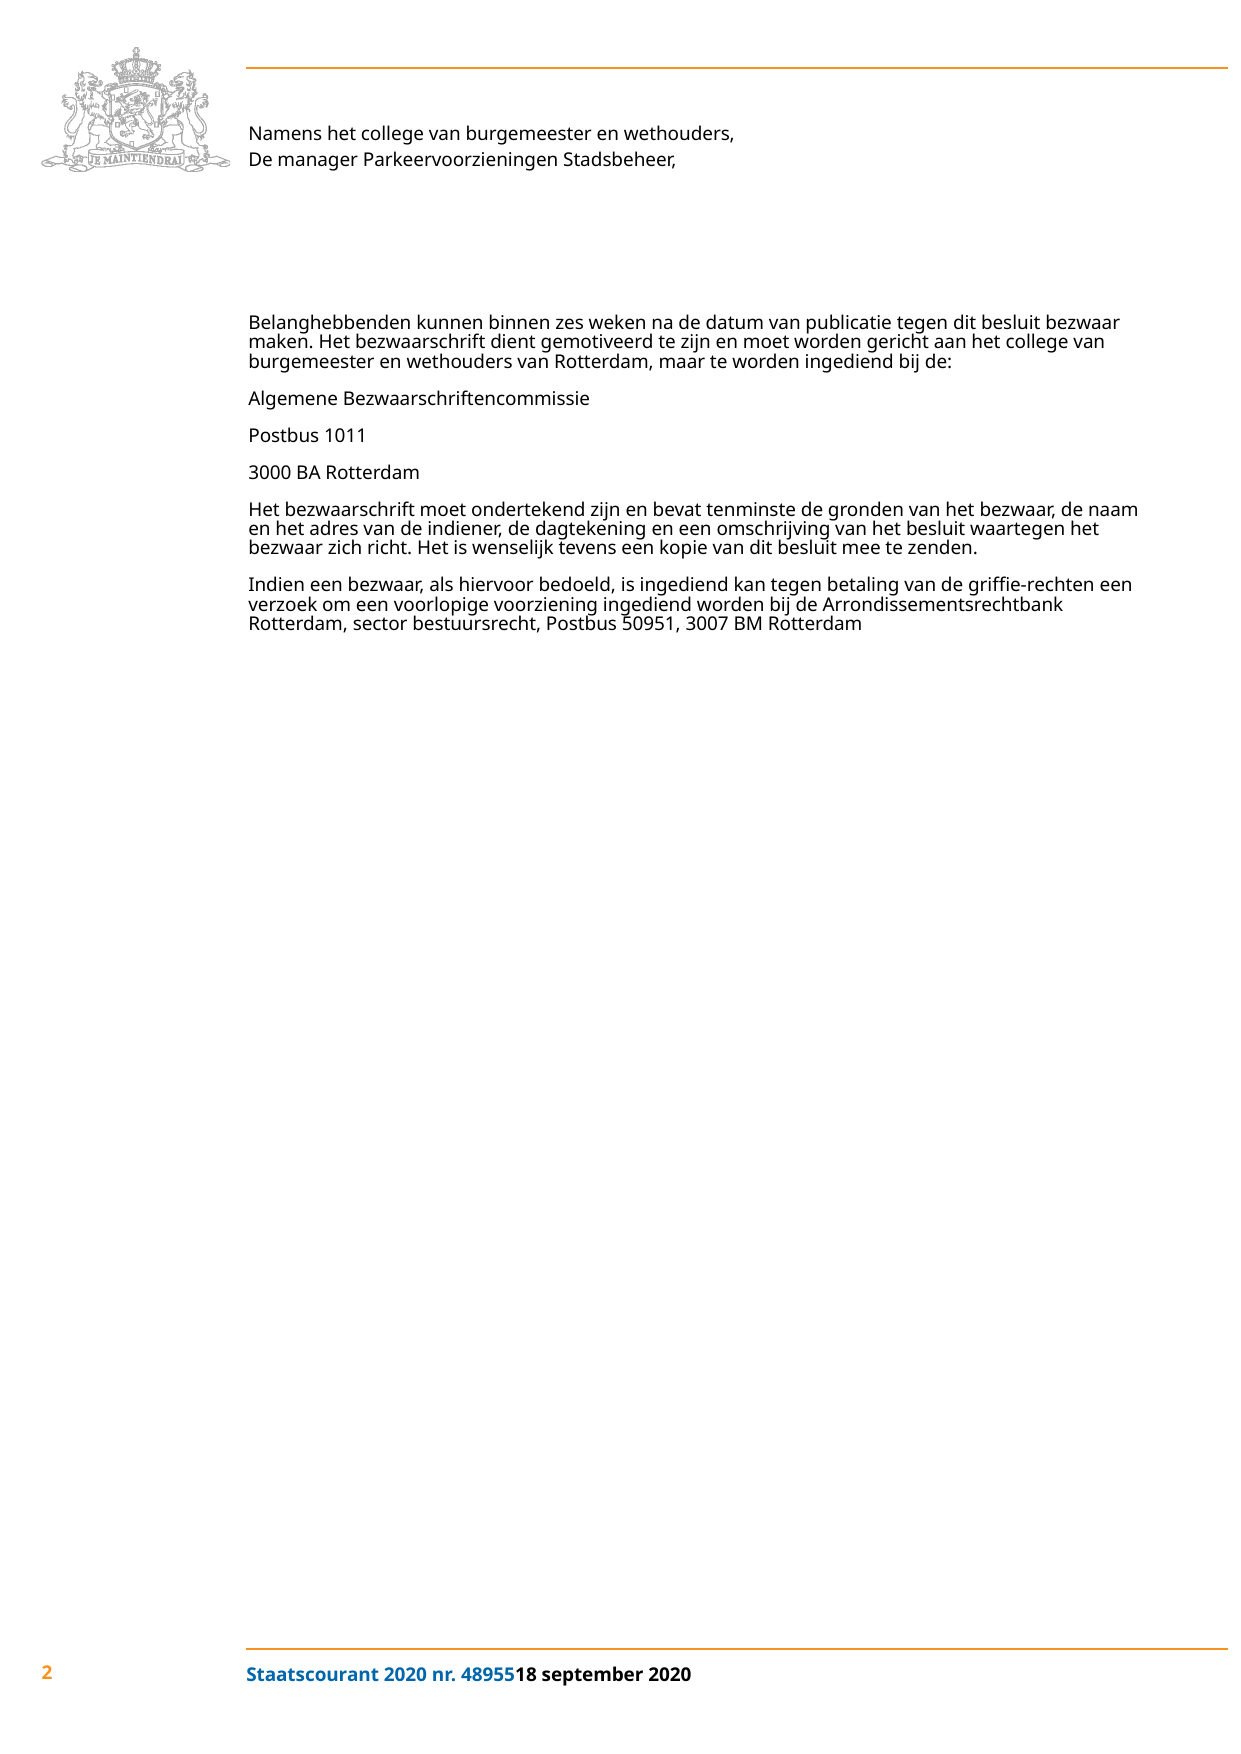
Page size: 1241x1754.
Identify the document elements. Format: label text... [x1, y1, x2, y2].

text Het bezwaarschrift moet ondertekend zijn en bevat tenminste de gronden van het bezwaar, de naam en het adres van de indiener, de dagtekening en een omschrijving van het besluit waartegen het bezwaar zich richt. Het is wenselijk tevens een kopie van dit besluit mee te zenden. [248, 501, 1152, 558]
text Indien een bezwaar, als hiervoor bedoeld, is ingediend kan tegen betaling van de griffie-rechten een verzoek om een voorlopige voorziening ingediend worden bij de Arrondissementsrechtbank Rotterdam, sector bestuursrecht, Postbus 50951, 3007 BM Rotterdam [248, 576, 1152, 634]
text 3000 BA Rotterdam [248, 464, 1152, 483]
picture [41, 47, 231, 172]
text De manager Parkeervoorzieningen Stadsbeheer, [248, 146, 1152, 172]
text Postbus 1011 [248, 427, 1152, 446]
text Algemene Bezwaarschriftencommissie [248, 390, 1152, 409]
text Belanghebbenden kunnen binnen zes weken na de datum van publicatie tegen dit besluit bezwaar maken. Het bezwaarschrift dient gemotiveerd te zijn en moet worden gericht aan het college van burgemeester en wethouders van Rotterdam, maar te worden ingediend bij de: [248, 314, 1152, 372]
text Namens het college van burgemeester en wethouders, [248, 121, 1152, 146]
